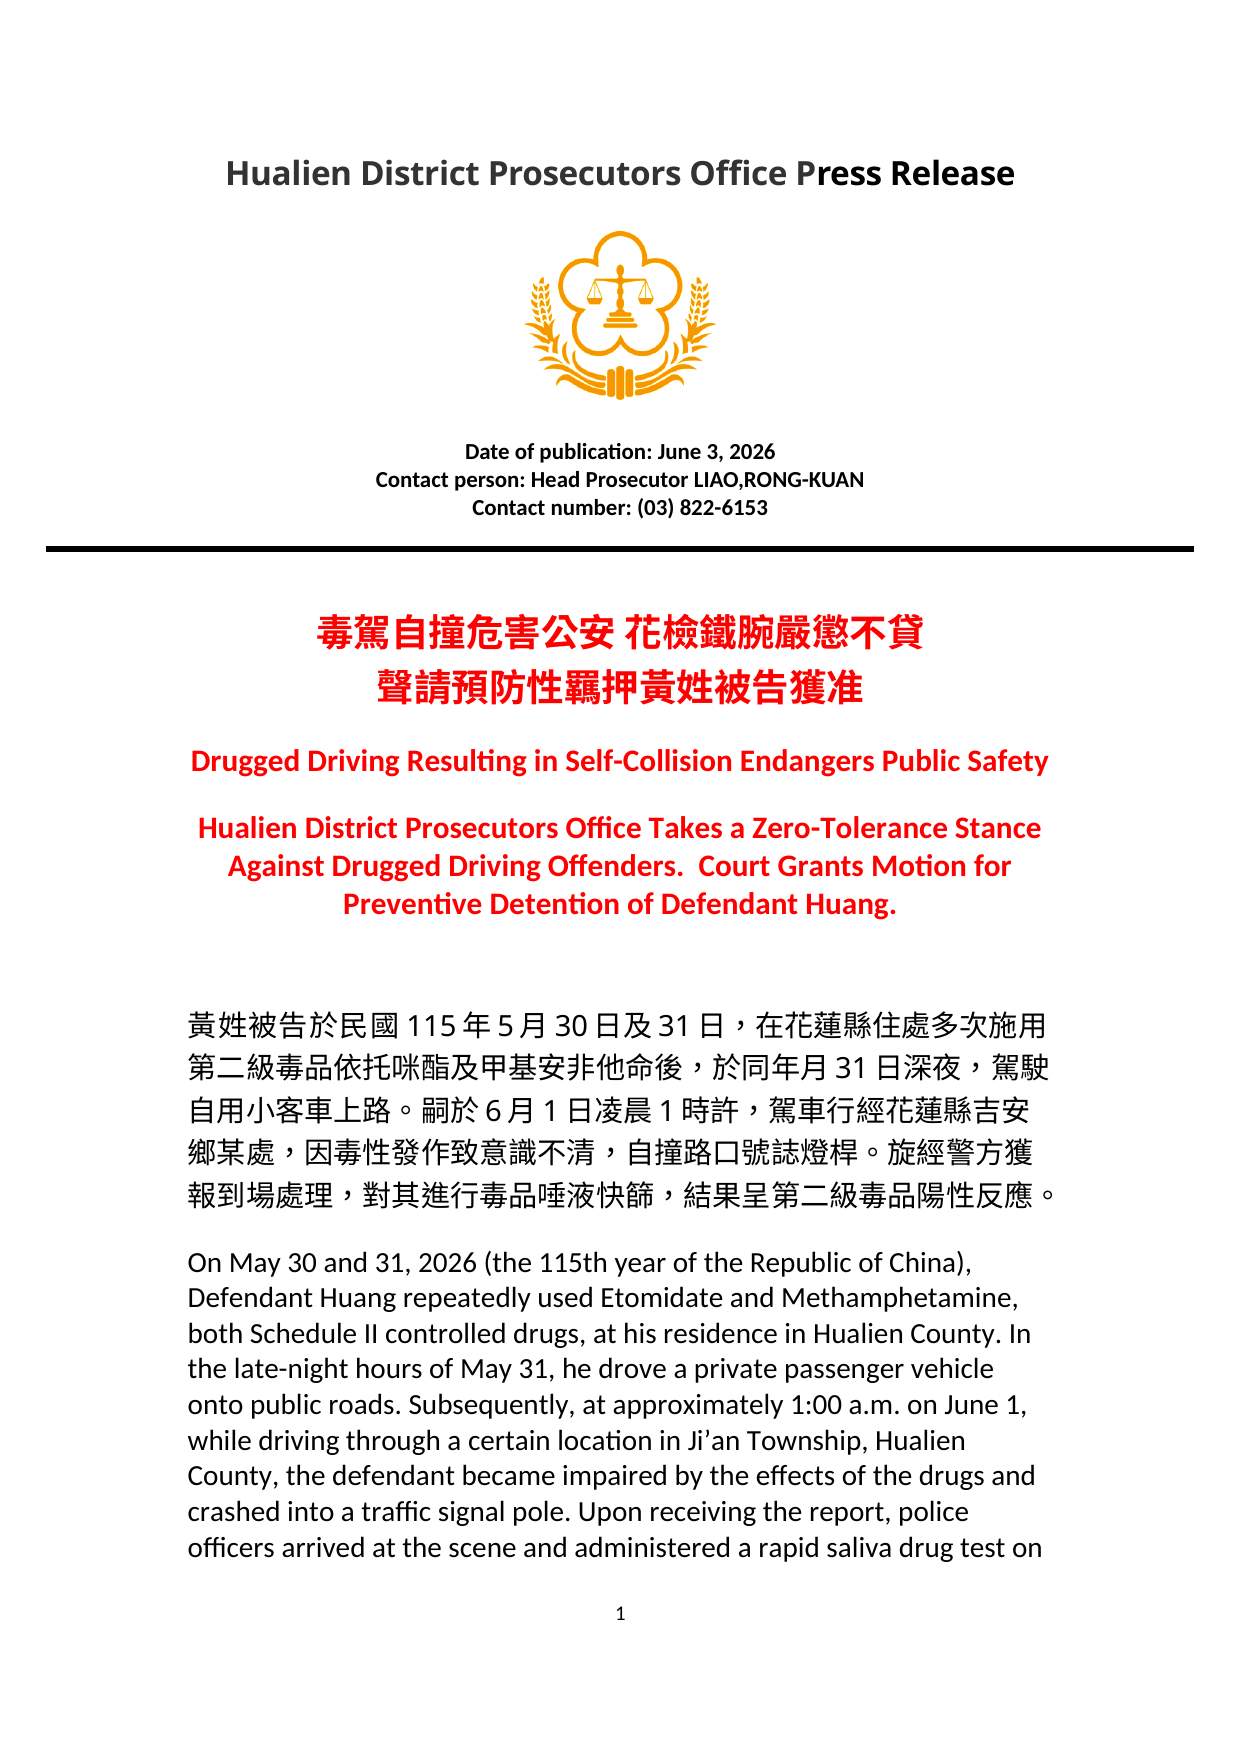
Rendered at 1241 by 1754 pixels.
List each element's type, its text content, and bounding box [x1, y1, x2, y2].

picture [524, 231, 716, 400]
text 毒駕自撞危害公安 花檢鐵腕嚴懲不貸 [187, 603, 1053, 657]
text Contact number: (03) 822-6153 [187, 493, 1053, 522]
text 黃姓被告於民國115年5月30日及31日，在花蓮縣住處多次施用第二級毒品依托咪酯及甲基安非他命後，於同年月31日深夜，駕駛自用小客車上路。嗣於6月1日凌晨1時許，駕車行經花蓮縣吉安鄉某處，因毒性發作致意識不清，自撞路口號誌燈桿。旋經警方獲報到場處理，對其進行毒品唾液快篩，結果呈第二級毒品陽性反應。 [187, 1003, 1053, 1214]
text Drugged Driving Resulting in Self-Collision Endangers Public Safety [187, 741, 1053, 779]
text Date of publication: June 3, 2026 [187, 233, 1053, 466]
text Hualien District Prosecutors Office Takes a Zero-Tolerance Stance Against Drugged Driving Offenders. Court Grants Motion for Preventive Detention of Defendant Huang. [187, 808, 1053, 922]
text 聲請預防性羈押黃姓被告獲准 [187, 657, 1053, 712]
text Contact person: Head Prosecutor LIAO,RONG-KUAN [187, 466, 1053, 493]
text Hualien District Prosecutors Office Press Release [187, 150, 1053, 195]
text On May 30 and 31, 2026 (the 115th year of the Republic of China), Defendant Huang repeatedly used Etomidate and Methamphetamine, both Schedule II controlled drugs, at his residence in Hualien County. In the late-night hours of May 31, he drove a private passenger vehicle onto public roads. Subsequently, at approximately 1:00 a.m. on June 1, while driving through a certain location in Ji’an Township, Hualien County, the defendant became impaired by the effects of the drugs and crashed into a traffic signal pole. Upon receiving the report, police officers arrived at the scene and administered a rapid saliva drug test on [187, 1244, 1053, 1564]
